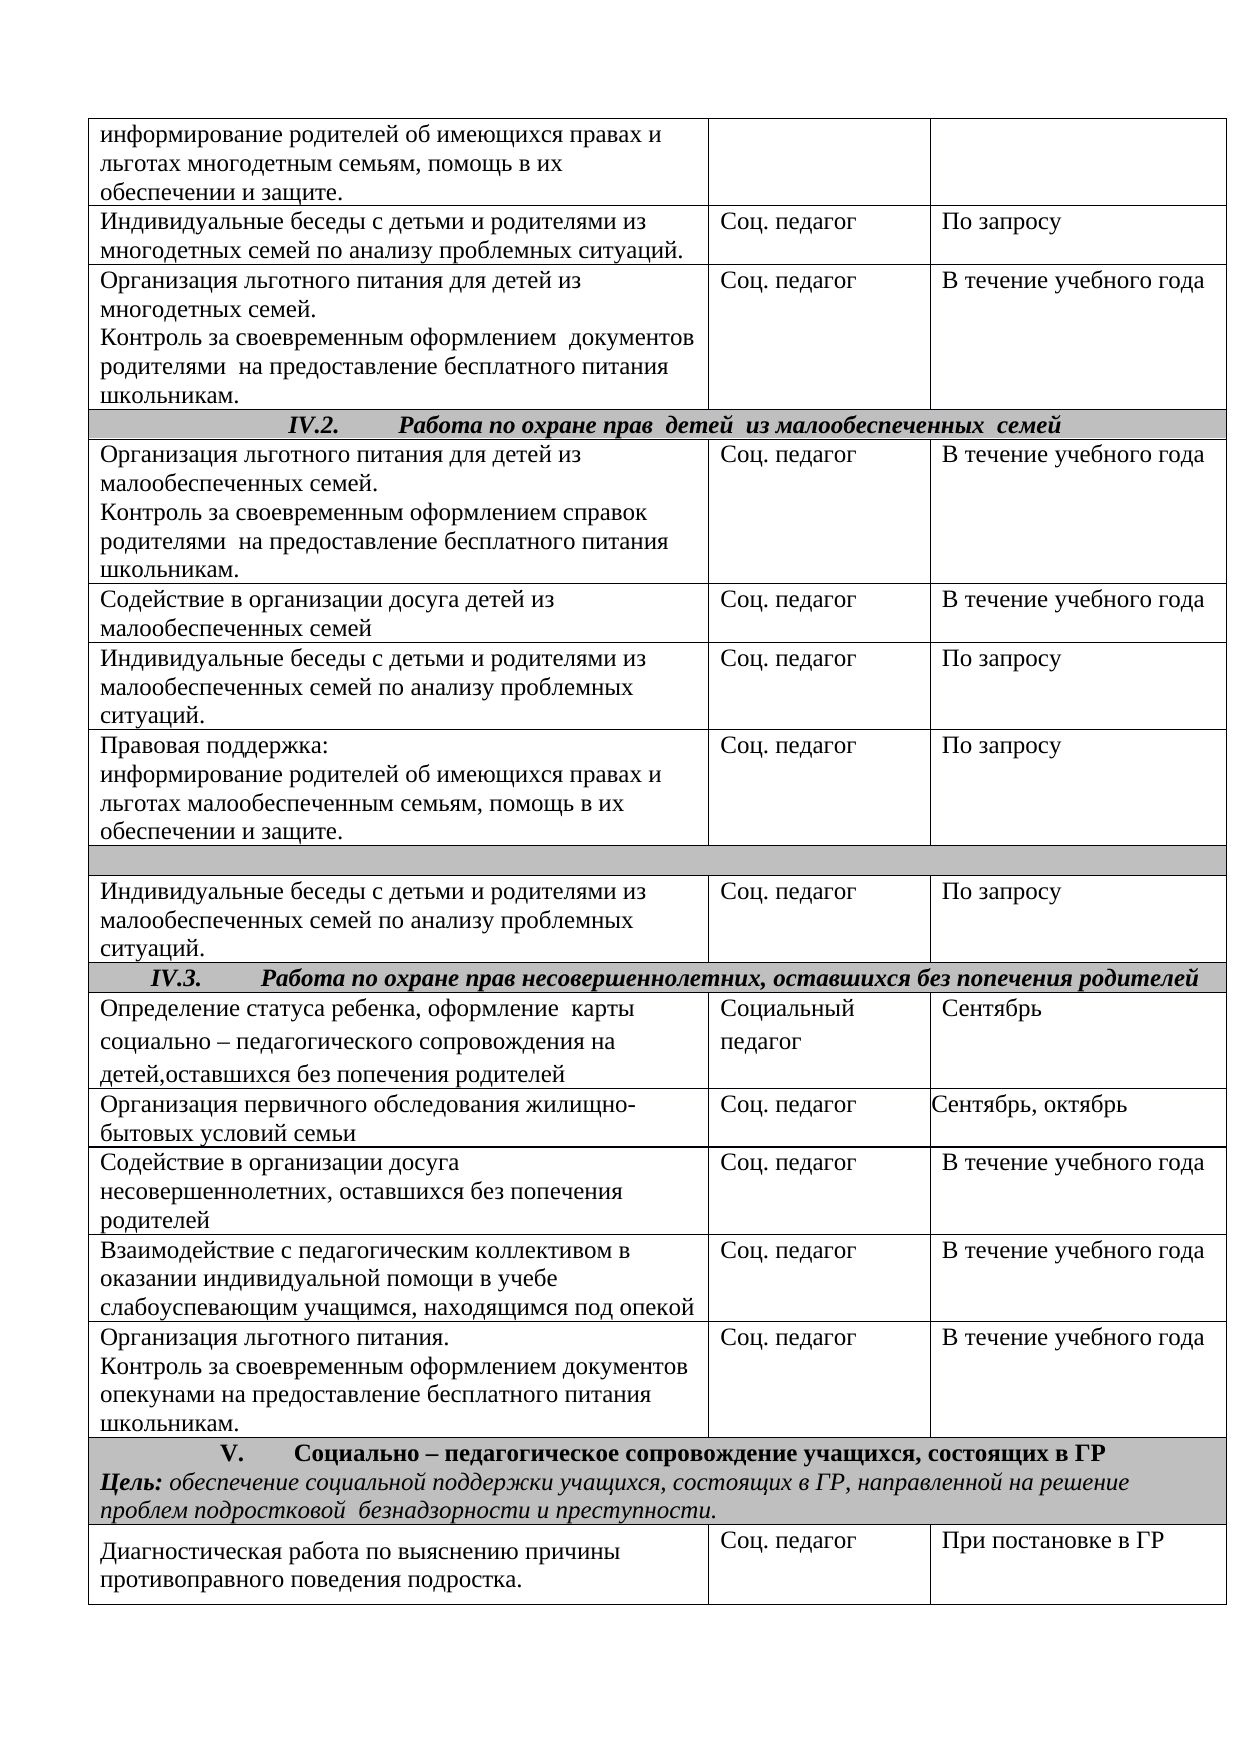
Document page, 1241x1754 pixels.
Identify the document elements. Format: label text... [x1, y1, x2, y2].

table_cell Сентябрь [931, 993, 1226, 1088]
table_cell В течение учебного года [931, 584, 1226, 642]
table_cell Соц. педагог [709, 265, 930, 409]
table_cell Соц. педагог [709, 730, 930, 845]
table_cell информирование родителей об имеющихся правах и льготах многодетным семьям, помощь в их обеспечении и защите. [89, 119, 708, 205]
table_cell Содействие в организации досуга детей из малообеспеченных семей [89, 584, 708, 642]
table_cell Работа по охране прав детей из малообеспеченных семей [89, 410, 1226, 438]
table_cell Соц. педагог [709, 1525, 930, 1604]
table_cell Правовая поддержка: информирование родителей об имеющихся правах и льготах малообеспеченным семьям, помощь в их обеспечении и защите. [89, 730, 708, 845]
table_cell Сентябрь, октябрь [931, 1089, 1226, 1146]
table_cell По запросу [931, 643, 1226, 729]
table_cell В течение учебного года [931, 265, 1226, 409]
table_cell Определение статуса ребенка, оформление карты социально – педагогического сопровождения на детей,оставшихся без попечения родителей [89, 993, 708, 1088]
table_cell При постановке в ГР [931, 1525, 1226, 1604]
table_cell Организация первичного обследования жилищно-бытовых условий семьи [89, 1089, 708, 1146]
table_cell Соц. педагог [709, 876, 930, 962]
table_cell Содействие в организации досуга несовершеннолетних, оставшихся без попечения родителей [89, 1148, 708, 1234]
table_cell Соц. педагог [709, 206, 930, 264]
table_cell Социально – педагогическое сопровождение учащихся, состоящих в ГР Цель: обеспечение социальной поддержки учащихся, состоящих в ГР, направленной на решение проблем подростковой безнадзорности и преступности. [89, 1438, 1226, 1524]
table_cell Взаимодействие с педагогическим коллективом в оказании индивидуальной помощи в учебе слабоуспевающим учащимся, находящимся под опекой [89, 1235, 708, 1321]
table_cell Организация льготного питания для детей из малообеспеченных семей. Контроль за своевременным оформлением справок родителями на предоставление бесплатного питания школьникам. [89, 440, 708, 583]
table_cell Соц. педагог [709, 440, 930, 583]
table_cell [931, 119, 1226, 205]
table_cell Соц. педагог [709, 1322, 930, 1437]
table_cell Социальный педагог [709, 993, 930, 1088]
table_cell Индивидуальные беседы с детьми и родителями из многодетных семей по анализу проблемных ситуаций. [89, 206, 708, 264]
table_cell В течение учебного года [931, 1235, 1226, 1321]
table_cell По запросу [931, 730, 1226, 845]
table_cell По запросу [931, 206, 1226, 264]
table_cell Соц. педагог [709, 1148, 930, 1234]
table_cell Соц. педагог [709, 1089, 930, 1146]
table_cell Организация льготного питания для детей из многодетных семей. Контроль за своевременным оформлением документов родителями на предоставление бесплатного питания школьникам. [89, 265, 708, 409]
table_cell Диагностическая работа по выяснению причины противоправного поведения подростка. [89, 1525, 708, 1604]
table_cell Соц. педагог [709, 1235, 930, 1321]
table_cell Соц. педагог [709, 584, 930, 642]
table_cell Организация льготного питания. Контроль за своевременным оформлением документов опекунами на предоставление бесплатного питания школьникам. [89, 1322, 708, 1437]
table_cell По запросу [931, 876, 1226, 962]
table_cell В течение учебного года [931, 1148, 1226, 1234]
table_cell В течение учебного года [931, 440, 1226, 583]
table_cell [709, 119, 930, 205]
table_cell Соц. педагог [709, 643, 930, 729]
table_cell Индивидуальные беседы с детьми и родителями из малообеспеченных семей по анализу проблемных ситуаций. [89, 643, 708, 729]
table_cell Индивидуальные беседы с детьми и родителями из малообеспеченных семей по анализу проблемных ситуаций. [89, 876, 708, 962]
table_cell [89, 846, 1226, 875]
table_cell Работа по охране прав несовершеннолетних, оставшихся без попечения родителей [89, 963, 1226, 992]
table_cell В течение учебного года [931, 1322, 1226, 1437]
